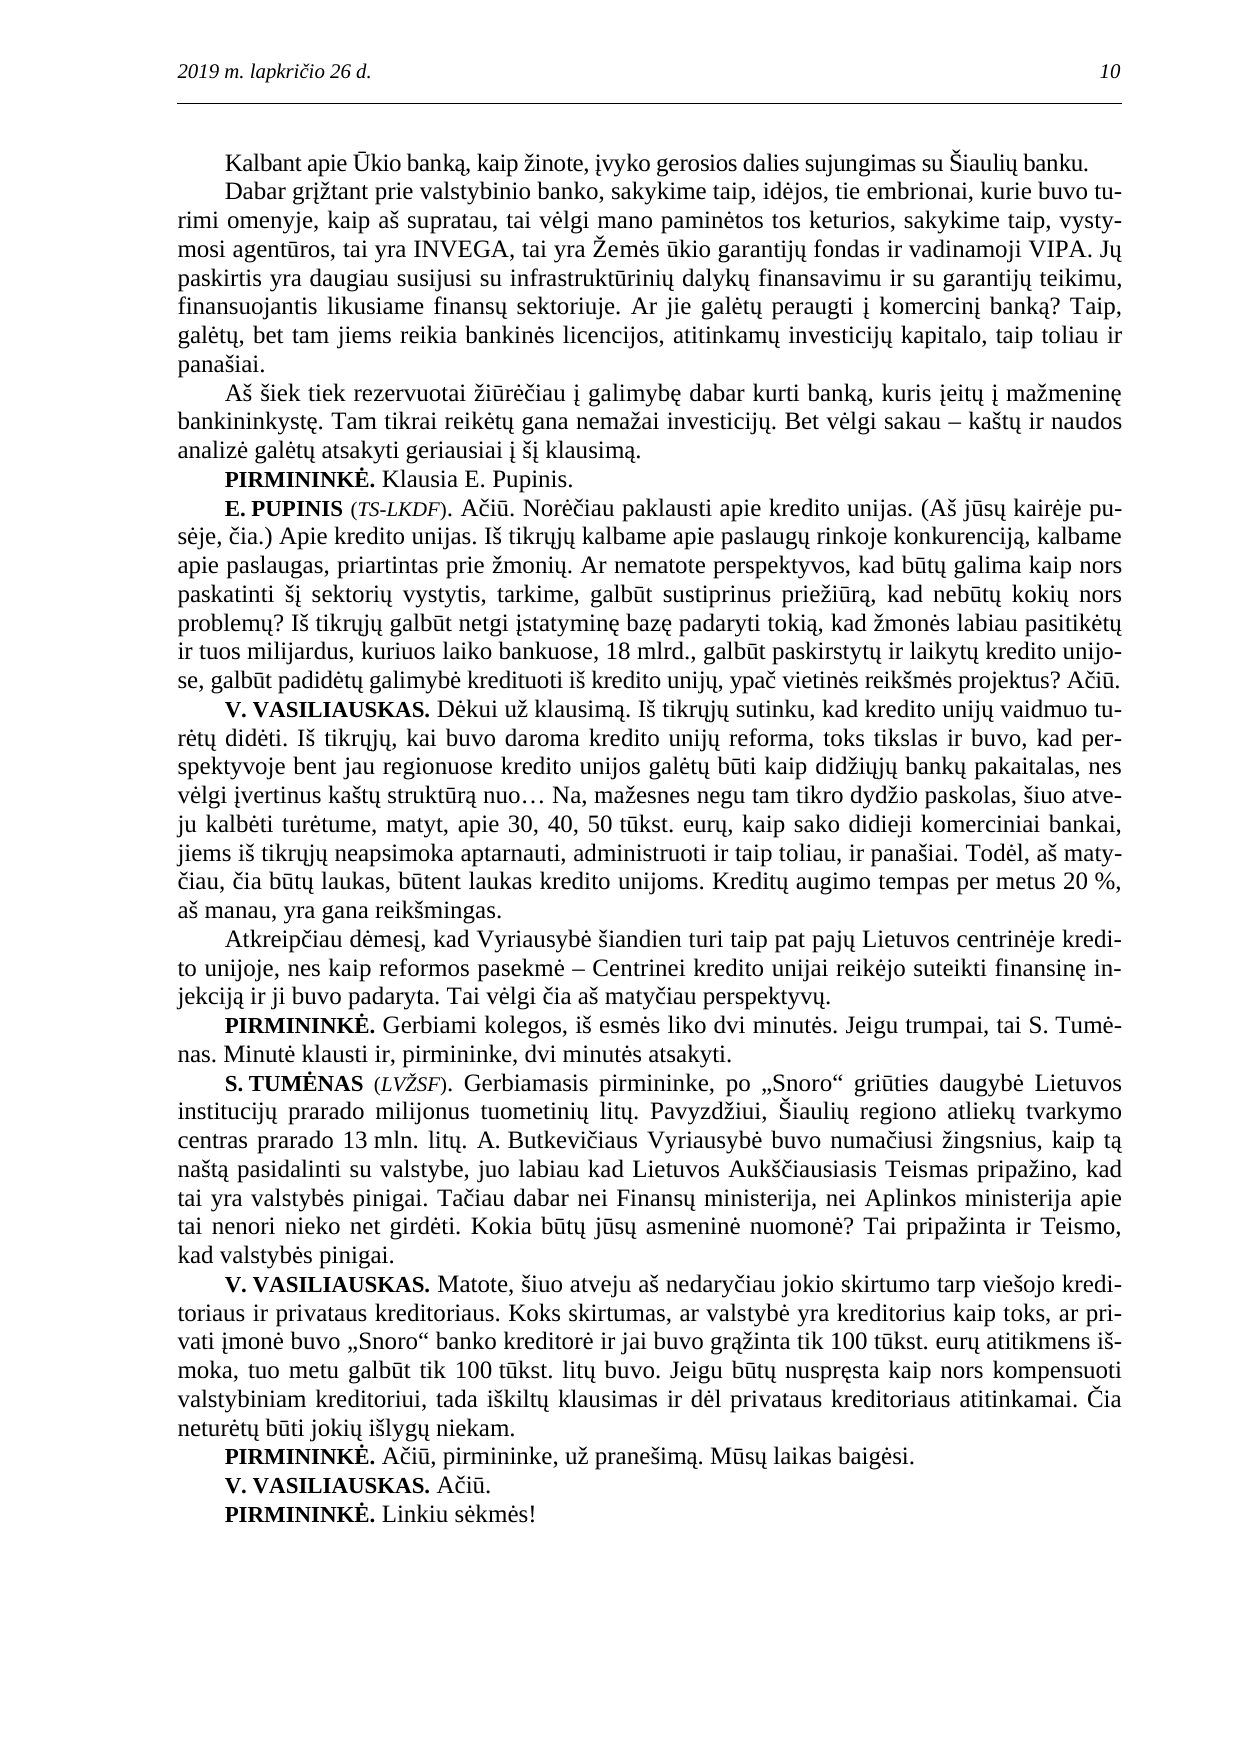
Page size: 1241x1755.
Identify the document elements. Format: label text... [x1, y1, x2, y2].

text V. VASILIAUSKAS. Ačiū. [177, 1470, 1122, 1499]
text Aš šiek tiek re­zer­vuo­tai žiū­rė­čiau į ga­li­my­bę da­bar kur­ti ban­ką, ku­ris įei­tų į maž­me­ni­nę ban­ki­nin­kys­tę. Tam tik­rai rei­kė­tų ga­na ne­ma­žai in­ves­ti­ci­jų. Bet vėl­gi sa­kau – kaš­tų ir nau­dos ana­li­zė ga­lė­tų at­sa­ky­ti ge­riau­siai į šį klau­si­mą. [177, 378, 1122, 464]
text S. TUMĖNAS (LVŽSF). Ger­bia­ma­sis pir­mi­nin­ke, po „Sno­ro“ griū­ties dau­gy­bė Lie­tu­vos ins­ti­tu­ci­jų pra­ra­do mi­li­jo­nus tuo­me­ti­nių li­tų. Pa­vyz­džiui, Šiau­lių re­gio­no at­lie­kų tvar­ky­mo cen­tras pra­ra­do 13 mln. li­tų. A. But­ke­vi­čiaus Vy­riau­sy­bė bu­vo nu­ma­čiu­si žings­nius, kaip tą naš­tą pa­si­da­lin­ti su vals­ty­be, juo la­biau kad Lie­tu­vos Aukš­čiau­sia­sis Teis­mas pri­pa­ži­no, kad tai yra vals­ty­bės pi­ni­gai. Ta­čiau da­bar nei Fi­nan­sų mi­nis­te­ri­ja, nei Ap­lin­kos mi­nis­te­ri­ja apie tai ne­no­ri nie­ko net gir­dė­ti. Ko­kia bū­tų jū­sų as­me­ni­nė nuo­mo­nė? Tai pri­pa­žin­ta ir Teis­mo, kad vals­ty­bės pi­ni­gai. [177, 1068, 1122, 1269]
text E. PUPINIS (TS-LKDF). Ačiū. No­rė­čiau pa­klaus­ti apie kre­di­to uni­jas. (Aš jū­sų kai­rė­je pu­sė­je, čia.) Apie kre­di­to uni­jas. Iš tik­rų­jų kal­ba­me apie pa­slau­gų rin­ko­je kon­ku­ren­ci­ją, kal­ba­me apie pa­slau­gas, pri­ar­tin­tas prie žmo­nių. Ar ne­ma­to­te per­spek­ty­vos, kad bū­tų ga­li­ma kaip nors pa­ska­tin­ti šį sek­to­rių vys­ty­tis, tar­ki­me, gal­būt su­stip­ri­nus prie­žiū­rą, kad ne­bū­tų ko­kių nors pro­ble­mų? Iš tik­rų­jų gal­būt net­gi įsta­ty­mi­nę ba­zę pa­da­ry­ti to­kią, kad žmo­nės la­biau pa­si­ti­kė­tų ir tuos mi­li­jar­dus, ku­riuos lai­ko ban­kuo­se, 18 mlrd., gal­būt pa­skirs­ty­tų ir lai­ky­tų kre­di­to uni­jo­se, gal­būt pa­di­dė­tų ga­li­my­bė kre­di­tuo­ti iš kre­di­to uni­jų, ypač vie­ti­nės reikš­mės pro­jek­tus? Ačiū. [177, 493, 1122, 694]
text PIRMININKĖ. Ačiū, pir­mi­nin­ke, už pra­ne­ši­mą. Mū­sų lai­kas bai­gė­si. [177, 1441, 1122, 1470]
text Kal­bant apie Ūkio ban­ką, kaip ži­no­te, įvy­ko ge­ro­sios da­lies su­jun­gi­mas su Šiau­lių ban­ku. [177, 148, 1122, 176]
text PIRMININKĖ. Ger­bia­mi ko­le­gos, iš es­mės li­ko dvi mi­nu­tės. Jei­gu trum­pai, tai S. Tu­mė­nas. Mi­nu­tė klaus­ti ir, pir­mi­nin­ke, dvi mi­nu­tės at­sa­ky­ti. [177, 1010, 1122, 1068]
text At­kreip­čiau dė­me­sį, kad Vy­riau­sy­bė šian­dien tu­ri taip pat pa­jų Lie­tu­vos cen­tri­nė­je kre­di­to uni­jo­je, nes kaip re­for­mos pa­sek­mė – Cen­tri­nei kre­di­to uni­jai rei­kė­jo su­teik­ti fi­nan­si­nę in­jek­ci­ją ir ji bu­vo pa­da­ry­ta. Tai vėl­gi čia aš ma­ty­čiau per­spek­ty­vų. [177, 924, 1122, 1010]
text PIRMININKĖ. Lin­kiu sėk­mės! [177, 1499, 1122, 1528]
text Da­bar grįž­tant prie vals­ty­bi­nio ban­ko, sa­ky­ki­me taip, idė­jos, tie emb­rio­nai, ku­rie bu­vo tu­ri­mi ome­ny­je, kaip aš su­pra­tau, tai vėl­gi ma­no pa­mi­nė­tos tos ke­tu­rios, sa­ky­ki­me taip, vys­ty­mo­si agen­tū­ros, tai yra INVEGA, tai yra Že­mės ūkio ga­ran­ti­jų fon­das ir va­di­na­mo­ji VIPA. Jų pa­skir­tis yra dau­giau su­si­ju­si su in­fra­struk­tū­ri­nių da­ly­kų fi­nan­sa­vi­mu ir su ga­ran­ti­jų tei­ki­mu, fi­nan­suo­jan­tis li­ku­sia­me fi­nan­sų sek­to­riu­je. Ar jie ga­lė­tų per­aug­ti į ko­mer­ci­nį ban­ką? Taip, galė­tų, bet tam jiems rei­kia ban­ki­nės li­cen­ci­jos, ati­tin­ka­mų in­ves­ti­ci­jų ka­pi­ta­lo, taip to­liau ir pa­na­šiai. [177, 176, 1122, 378]
text PIRMININKĖ. Klau­sia E. Pu­pi­nis. [177, 464, 1122, 493]
text V. VASILIAUSKAS. Dė­kui už klau­si­mą. Iš tik­rų­jų su­tin­ku, kad kre­di­to uni­jų vaid­muo tu­rė­tų di­dė­ti. Iš tik­rų­jų, kai bu­vo da­ro­ma kre­di­to uni­jų re­for­ma, toks tiks­las ir bu­vo, kad per­spek­ty­vo­je bent jau re­gio­nuo­se kre­di­to uni­jos ga­lė­tų bū­ti kaip di­džių­jų ban­kų pa­kai­ta­las, nes vėl­gi įver­ti­nus kaš­tų struk­tū­rą nuo… Na, ma­žes­nes ne­gu tam tik­ro dy­džio pa­sko­las, šiuo at­ve­ju kal­bė­ti tu­rė­tu­me, ma­tyt, apie 30, 40, 50 tūkst. eu­rų, kaip sa­ko di­die­ji ko­mer­ci­niai ban­kai, jiems iš tik­rų­jų ne­ap­si­mo­ka ap­tar­nau­ti, ad­mi­nist­ruo­ti ir taip to­liau, ir pa­na­šiai. To­dėl, aš ma­ty­čiau, čia bū­tų lau­kas, bū­tent lau­kas kre­di­to uni­joms. Kre­di­tų au­gi­mo tem­pas per me­tus 20 %, aš ma­nau, yra ga­na reikš­min­gas. [177, 694, 1122, 924]
text V. VASILIAUSKAS. Ma­to­te, šiuo at­ve­ju aš ne­da­ry­čiau jo­kio skir­tu­mo tarp vie­šojo kre­di­to­riaus ir pri­va­taus kre­di­to­riaus. Koks skir­tu­mas, ar vals­ty­bė yra kre­di­to­rius kaip toks, ar pri­va­ti įmo­nė bu­vo „Sno­ro“ ban­ko kre­di­to­rė ir jai bu­vo grą­žin­ta tik 100 tūkst. eu­rų ati­tik­mens iš­mo­ka, tuo me­tu gal­būt tik 100 tūkst. li­tų bu­vo. Jei­gu bū­tų nu­spręs­ta kaip nors kom­pen­suo­ti vals­ty­bi­niam kre­di­to­riui, ta­da iš­kil­tų klau­si­mas ir dėl pri­va­taus kre­di­to­riaus ati­tin­ka­mai. Čia ne­tu­rė­tų bū­ti jo­kių iš­ly­gų nie­kam. [177, 1269, 1122, 1441]
